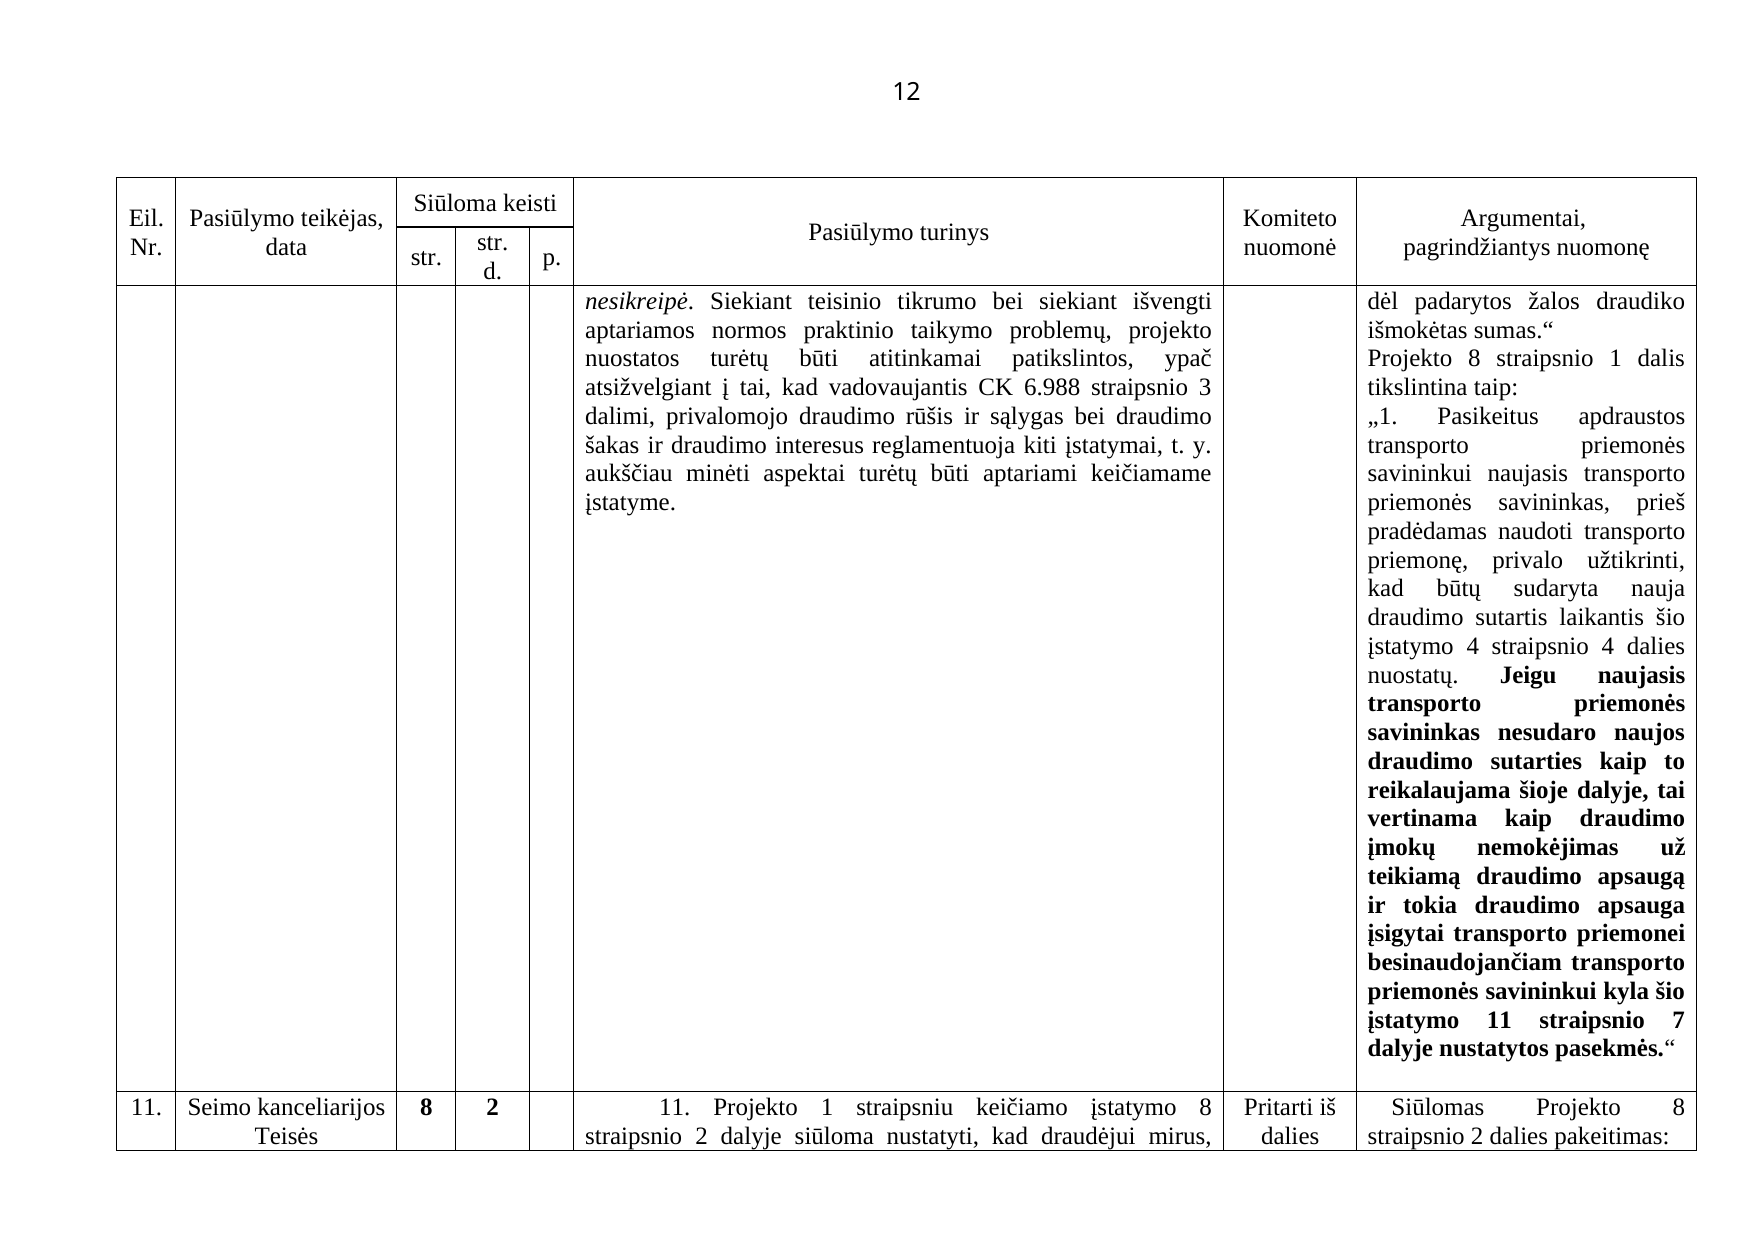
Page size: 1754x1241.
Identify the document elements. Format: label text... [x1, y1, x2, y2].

table_cell 2 [456, 1092, 529, 1149]
table_cell Pritarti iš dalies [1224, 1092, 1356, 1149]
table_cell [1224, 286, 1356, 1091]
table_header Pasiūlymo turinys [574, 178, 1223, 285]
table_cell [176, 286, 396, 1091]
table_cell [530, 1092, 573, 1149]
table_cell [530, 286, 573, 1091]
table_cell str. [397, 228, 455, 285]
table_cell [397, 286, 455, 1091]
table_header Argumentai, pagrindžiantys nuomonę [1357, 178, 1696, 285]
table_cell nesikreipė. Siekiant teisinio tikrumo bei siekiant išvengti aptariamos normos praktinio taikymo problemų, projekto nuostatos turėtų būti atitinkamai patikslintos, ypač atsižvelgiant į tai, kad vadovaujantis CK 6.988 straipsnio 3 dalimi, privalomojo draudimo rūšis ir sąlygas bei draudimo šakas ir draudimo interesus reglamentuoja kiti įstatymai, t. y. aukščiau minėti aspektai turėtų būti aptariami keičiamame įstatyme. [574, 286, 1223, 1091]
table_header Eil. Nr. [117, 178, 175, 285]
table_header Pasiūlymo teikėjas, data [176, 178, 396, 285]
table_cell dėl padarytos žalos draudiko išmokėtas sumas.“ Projekto 8 straipsnio 1 dalis tikslintina taip: „1. Pasikeitus apdraustos transporto priemonės savininkui naujasis transporto priemonės savininkas, prieš pradėdamas naudoti transporto priemonę, privalo užtikrinti, kad būtų sudaryta nauja draudimo sutartis laikantis šio įstatymo 4 straipsnio 4 dalies nuostatų. Jeigu naujasis transporto priemonės savininkas nesudaro naujos draudimo sutarties kaip to reikalaujama šioje dalyje, tai vertinama kaip draudimo įmokų nemokėjimas už teikiamą draudimo apsaugą ir tokia draudimo apsauga įsigytai transporto priemonei besinaudojančiam transporto priemonės savininkui kyla šio įstatymo 11 straipsnio 7 dalyje nustatytos pasekmės.“ [1357, 286, 1696, 1091]
table_cell Siūlomas Projekto 8 straipsnio 2 dalies pakeitimas: [1357, 1092, 1696, 1149]
table_cell p. [530, 228, 573, 285]
table_cell str. d. [456, 228, 529, 285]
table_cell [117, 286, 175, 1091]
table_cell Seimo kanceliarijos Teisės [176, 1092, 396, 1149]
table_cell [456, 286, 529, 1091]
table_cell 11. Projekto 1 straipsniu keičiamo įstatymo 8 straipsnio 2 dalyje siūloma nustatyti, kad draudėjui mirus, [574, 1092, 1223, 1149]
table_cell 11. [117, 1092, 175, 1149]
table_header Siūloma keisti [397, 178, 573, 226]
table_header Komiteto nuomonė [1224, 178, 1356, 285]
table_cell 8 [397, 1092, 455, 1149]
